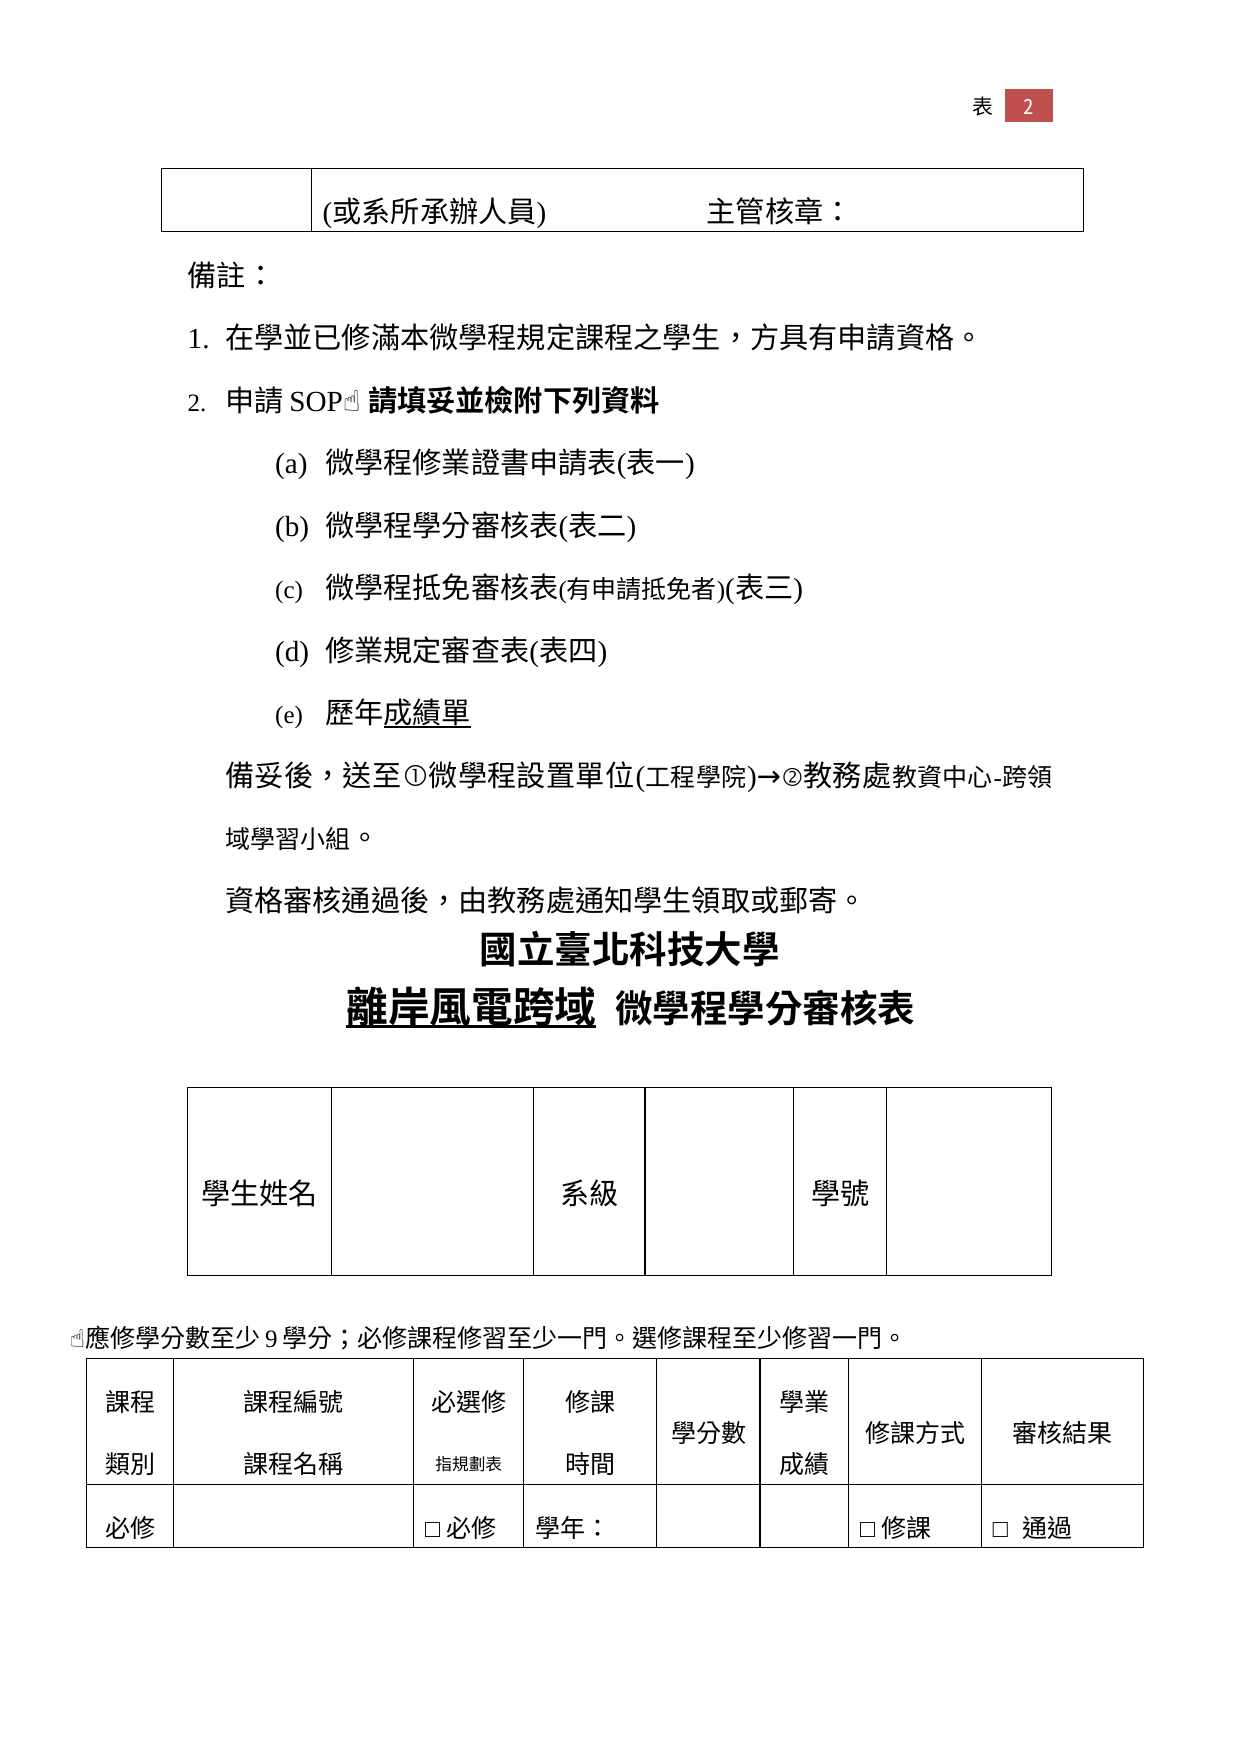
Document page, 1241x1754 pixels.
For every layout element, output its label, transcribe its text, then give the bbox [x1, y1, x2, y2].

table_cell □ 必修 選修 [414, 1485, 523, 1547]
list 修業規定審查表(表四) [275, 607, 1053, 669]
table_cell 學年： [524, 1485, 656, 1547]
table_cell □ 修課 抵免 [849, 1485, 981, 1547]
text 備妥後，送至微學程設置單位(工程學院)→教務處教資中心-跨領域學習小組。 [225, 732, 1053, 857]
list 微學程學分審核表(表二) [275, 482, 1053, 544]
list 微學程修業證書申請表(表一) [275, 419, 1053, 482]
table_header 修課 時間 [524, 1359, 656, 1484]
table_header 必選修 指規劃表 [414, 1359, 523, 1484]
table_header 學業 成績 [761, 1359, 848, 1484]
text 離岸風電跨域 微學程學分審核表 [187, 974, 1053, 1034]
table_header 系級 [534, 1088, 644, 1275]
text 資格審核通過後，由教務處通知學生領取或郵寄。 [225, 857, 1053, 919]
table_header 課程類別 [87, 1359, 173, 1484]
list 在學並已修滿本微學程規定課程之學生，方具有申請資格。 [187, 294, 1053, 357]
list 申請SOP 請填妥並檢附下列資料 [187, 357, 1053, 419]
table_cell (或系所承辦人員) 主管核章： [312, 169, 1083, 231]
table_header 學生姓名 [188, 1088, 331, 1275]
text 備註： [187, 232, 1053, 294]
table_cell [162, 169, 311, 231]
table_cell □ 通過 不通過 [982, 1485, 1143, 1547]
table_cell [761, 1485, 848, 1547]
table_header 課程編號 課程名稱 [174, 1359, 413, 1484]
table_cell 必修 [87, 1485, 173, 1547]
table_header [887, 1088, 1051, 1275]
table_header [646, 1088, 793, 1275]
text 應修學分數至少9學分；必修課程修習至少一門。選修課程至少修習一門。 [69, 1295, 1177, 1358]
table_header [332, 1088, 533, 1275]
table_cell [174, 1485, 413, 1547]
list 歷年成績單 [275, 669, 1053, 732]
table_header 修課方式 [849, 1359, 981, 1484]
text 國立臺北科技大學 [187, 919, 1053, 974]
table_header 審核結果 [982, 1359, 1143, 1484]
table_cell [657, 1485, 759, 1547]
table_header 學分數 [657, 1359, 759, 1484]
table_header 學號 [794, 1088, 886, 1275]
list 微學程抵免審核表(有申請抵免者)(表三) [275, 544, 1053, 607]
